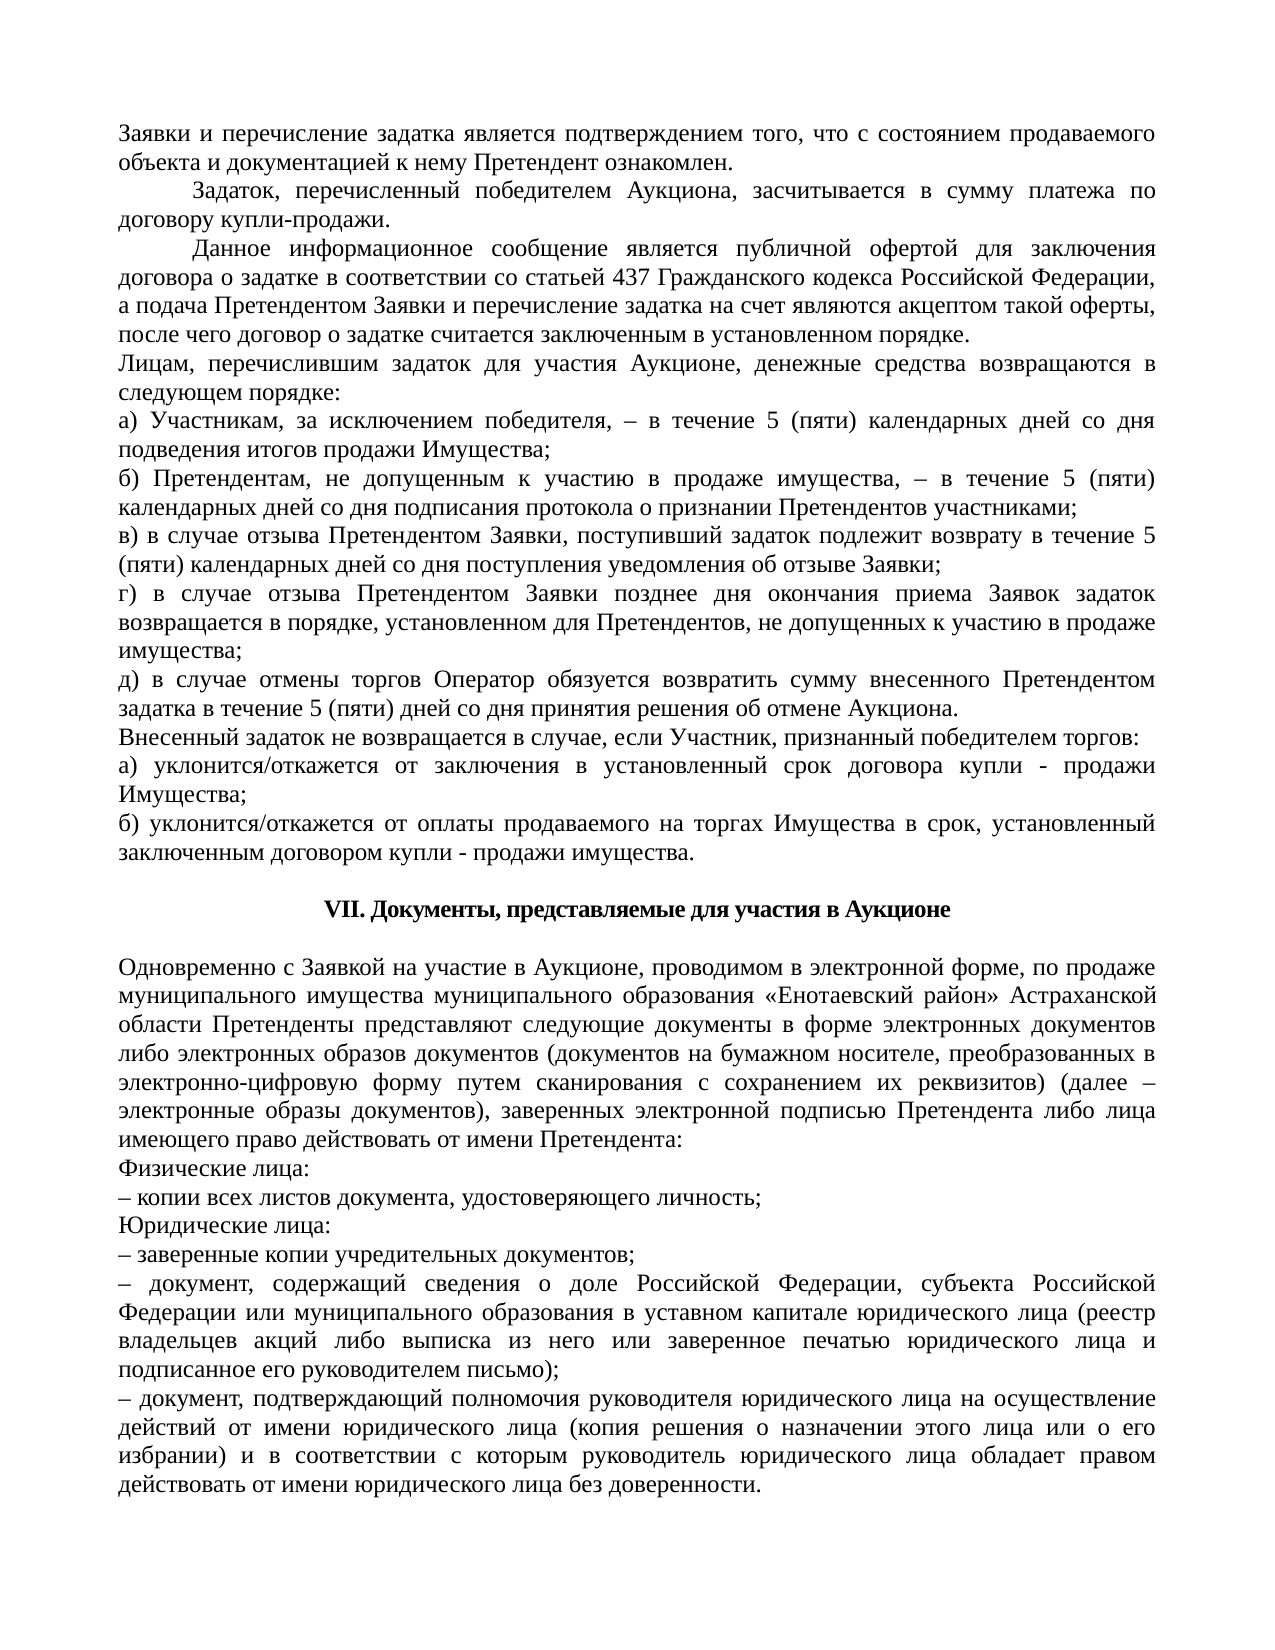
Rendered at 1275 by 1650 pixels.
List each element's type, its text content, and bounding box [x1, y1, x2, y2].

text VII. Документы, представляемые для участия в Аукционе [118, 894, 1157, 923]
text г) в случае отзыва Претендентом Заявки позднее дня окончания приема Заявок задаток возвращается в порядке, установленном для Претендентов, не допущенных к участию в продаже имущества; [118, 578, 1157, 664]
text Задаток, перечисленный победителем Аукциона, засчитывается в сумму платежа по договору купли-продажи. [118, 176, 1157, 233]
text – заверенные копии учредительных документов; [118, 1239, 1157, 1268]
text в) в случае отзыва Претендентом Заявки, поступивший задаток подлежит возврату в течение 5 (пяти) календарных дней со дня поступления уведомления об отзыве Заявки; [118, 521, 1157, 578]
text б) Претендентам, не допущенным к участию в продаже имущества, – в течение 5 (пяти) календарных дней со дня подписания протокола о признании Претендентов участниками; [118, 463, 1157, 521]
text Лицам, перечислившим задаток для участия Аукционе, денежные средства возвращаются в следующем порядке: [118, 348, 1157, 406]
text Заявки и перечисление задатка является подтверждением того, что с состоянием продаваемого объекта и документацией к нему Претендент ознакомлен. [118, 118, 1157, 176]
text б) уклонится/откажется от оплаты продаваемого на торгах Имущества в срок, установленный заключенным договором купли - продажи имущества. [118, 808, 1157, 866]
text д) в случае отмены торгов Оператор обязуется возвратить сумму внесенного Претендентом задатка в течение 5 (пяти) дней со дня принятия решения об отмене Аукциона. [118, 664, 1157, 722]
text Внесенный задаток не возвращается в случае, если Участник, признанный победителем торгов: [118, 722, 1157, 751]
text Физические лица: [118, 1153, 1157, 1182]
text Юридические лица: [118, 1211, 1157, 1239]
text – документ, подтверждающий полномочия руководителя юридического лица на осуществление действий от имени юридического лица (копия решения о назначении этого лица или о его избрании) и в соответствии с которым руководитель юридического лица обладает правом действовать от имени юридического лица без доверенности. [118, 1383, 1157, 1498]
text – документ, содержащий сведения о доле Российской Федерации, субъекта Российской Федерации или муниципального образования в уставном капитале юридического лица (реестр владельцев акций либо выписка из него или заверенное печатью юридического лица и подписанное его руководителем письмо); [118, 1268, 1157, 1383]
text Одновременно с Заявкой на участие в Аукционе, проводимом в электронной форме, по продаже муниципального имущества муниципального образования «Енотаевский район» Астраханской области Претенденты представляют следующие документы в форме электронных документов либо электронных образов документов (документов на бумажном носителе, преобразованных в электронно-цифровую форму путем сканирования с сохранением их реквизитов) (далее – электронные образы документов), заверенных электронной подписью Претендента либо лица имеющего право действовать от имени Претендента: [118, 952, 1157, 1153]
text – копии всех листов документа, удостоверяющего личность; [118, 1182, 1157, 1211]
text а) Участникам, за исключением победителя, – в течение 5 (пяти) календарных дней со дня подведения итогов продажи Имущества; [118, 406, 1157, 463]
text а) уклонится/откажется от заключения в установленный срок договора купли - продажи Имущества; [118, 751, 1157, 808]
text Данное информационное сообщение является публичной офертой для заключения договора о задатке в соответствии со статьей 437 Гражданского кодекса Российской Федерации, а подача Претендентом Заявки и перечисление задатка на счет являются акцептом такой оферты, после чего договор о задатке считается заключенным в установленном порядке. [118, 233, 1157, 348]
